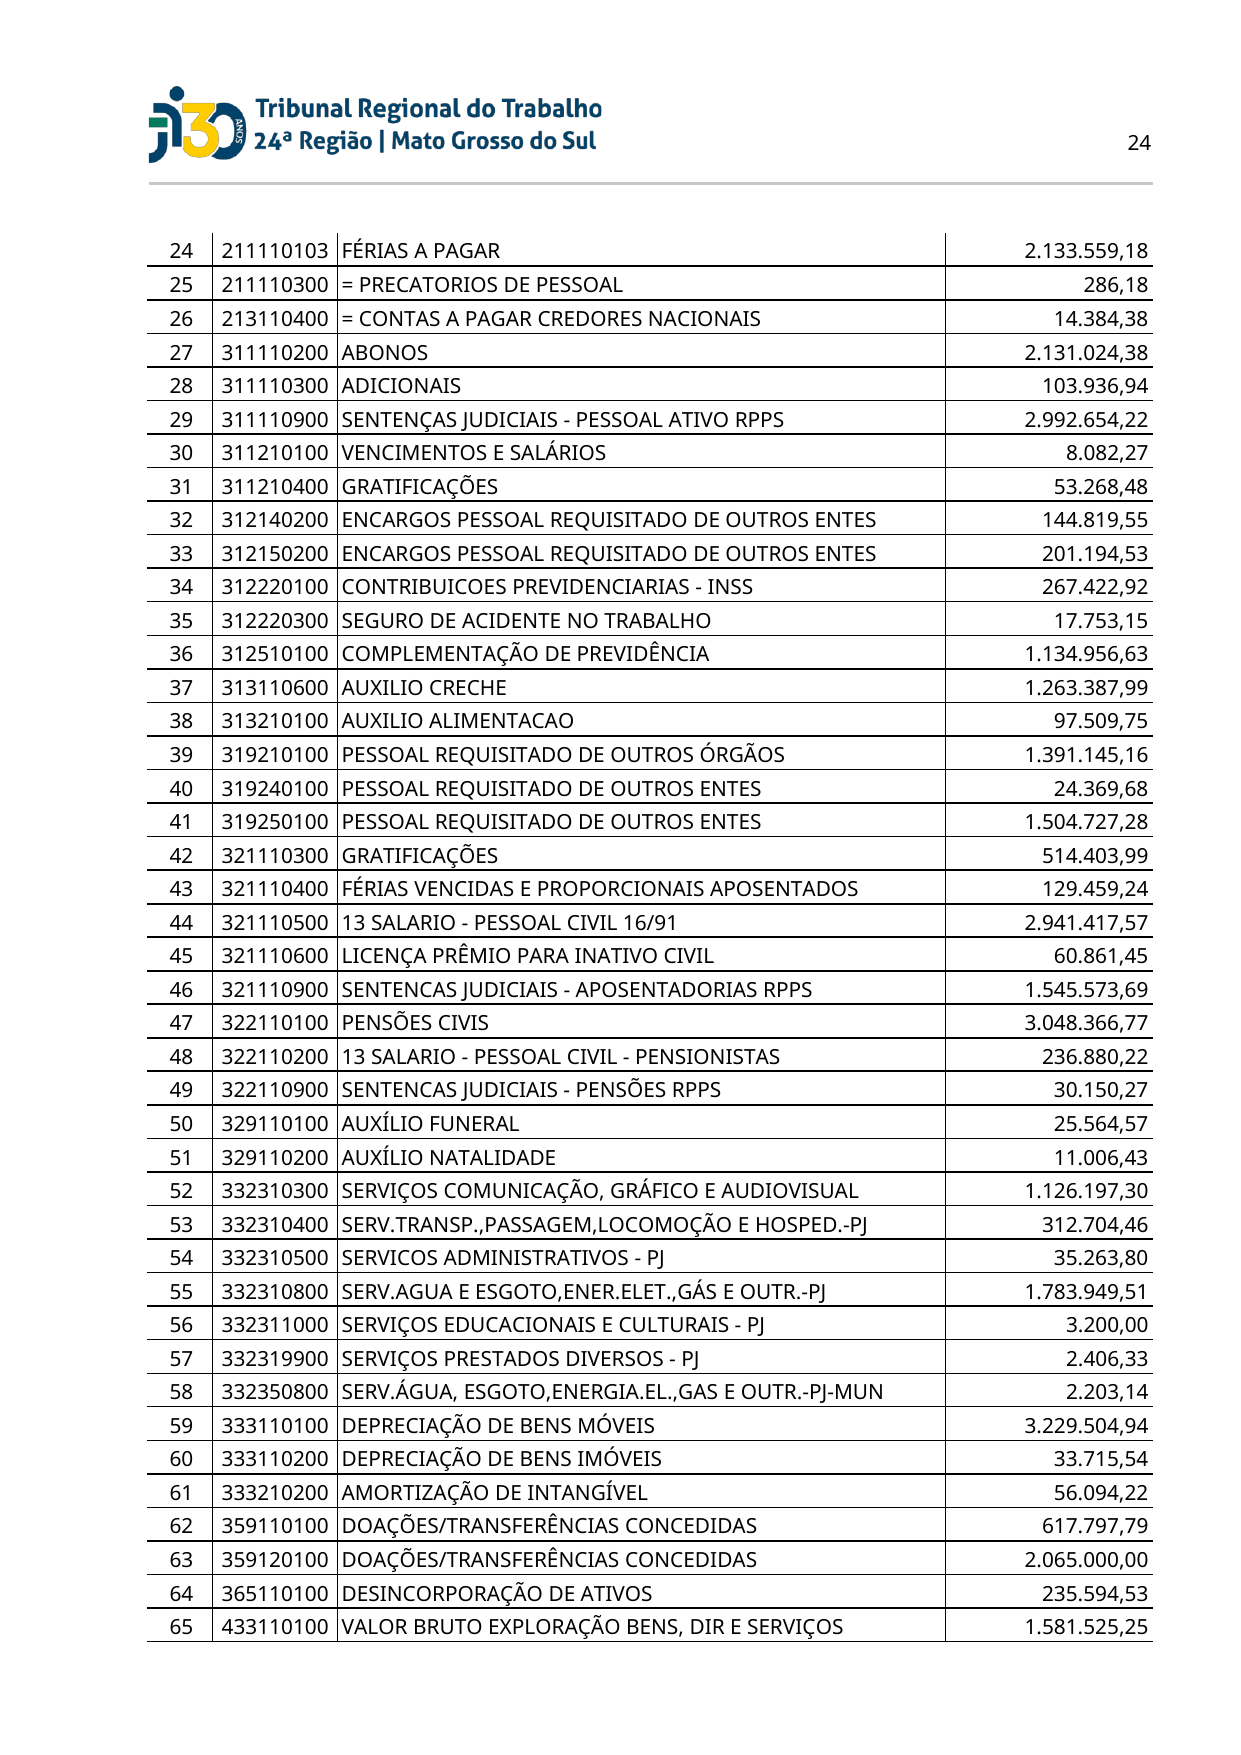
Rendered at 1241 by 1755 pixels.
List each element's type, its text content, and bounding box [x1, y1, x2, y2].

table_cell 38 [147, 703, 212, 735]
table_cell 319250100 [213, 804, 337, 836]
table_cell 311210400 [213, 468, 337, 500]
table_cell 29 [147, 401, 212, 433]
table_cell 2.406,33 [946, 1340, 1152, 1372]
table_cell 14.384,38 [946, 301, 1152, 332]
table_cell 319210100 [213, 737, 337, 769]
table_cell AUXILIO ALIMENTACAO [338, 703, 945, 735]
table_cell SERVICOS ADMINISTRATIVOS - PJ [338, 1240, 945, 1272]
table_cell 56.094,22 [946, 1475, 1152, 1507]
table_cell 49 [147, 1072, 212, 1104]
table_cell 36 [147, 636, 212, 668]
table_cell 312220300 [213, 602, 337, 634]
table_cell SENTENCAS JUDICIAIS - PENSÕES RPPS [338, 1072, 945, 1104]
table_cell 2.941.417,57 [946, 905, 1152, 936]
table_cell 359110100 [213, 1508, 337, 1540]
table_cell 333210200 [213, 1475, 337, 1507]
table_cell 42 [147, 837, 212, 869]
table_cell DOAÇÕES/TRANSFERÊNCIAS CONCEDIDAS [338, 1508, 945, 1540]
table_cell DEPRECIAÇÃO DE BENS IMÓVEIS [338, 1441, 945, 1473]
table_cell 17.753,15 [946, 602, 1152, 634]
table_cell 35.263,80 [946, 1240, 1152, 1272]
table_cell 32 [147, 502, 212, 534]
table_cell 56 [147, 1307, 212, 1339]
table_header FÉRIAS A PAGAR [338, 233, 945, 265]
table_cell 13 SALARIO - PESSOAL CIVIL - PENSIONISTAS [338, 1039, 945, 1070]
table_cell 332310800 [213, 1273, 337, 1305]
table_cell 44 [147, 905, 212, 936]
table_cell PENSÕES CIVIS [338, 1005, 945, 1037]
table_cell 2.131.024,38 [946, 334, 1152, 366]
table_cell 433110100 [213, 1609, 337, 1641]
table_cell 201.194,53 [946, 535, 1152, 567]
table_cell 25 [147, 267, 212, 299]
table_cell AUXÍLIO NATALIDADE [338, 1139, 945, 1171]
table_cell ADICIONAIS [338, 368, 945, 399]
table_cell 311110900 [213, 401, 337, 433]
table_cell 33.715,54 [946, 1441, 1152, 1473]
table_cell 329110100 [213, 1106, 337, 1137]
table_cell SERVIÇOS EDUCACIONAIS E CULTURAIS - PJ [338, 1307, 945, 1339]
table_cell 3.048.366,77 [946, 1005, 1152, 1037]
table_cell 213110400 [213, 301, 337, 332]
table_cell 333110100 [213, 1407, 337, 1439]
table_header 2.133.559,18 [946, 233, 1152, 265]
table_cell 39 [147, 737, 212, 769]
table_cell 2.065.000,00 [946, 1542, 1152, 1574]
table_cell 27 [147, 334, 212, 366]
table_cell 514.403,99 [946, 837, 1152, 869]
table_cell FÉRIAS VENCIDAS E PROPORCIONAIS APOSENTADOS [338, 871, 945, 903]
table_cell 617.797,79 [946, 1508, 1152, 1540]
table_cell 312.704,46 [946, 1206, 1152, 1238]
table_cell 45 [147, 938, 212, 970]
table_cell 322110200 [213, 1039, 337, 1070]
table_cell AUXILIO CRECHE [338, 670, 945, 702]
table_cell DEPRECIAÇÃO DE BENS MÓVEIS [338, 1407, 945, 1439]
table_cell 1.581.525,25 [946, 1609, 1152, 1641]
table_cell 129.459,24 [946, 871, 1152, 903]
table_cell 321110500 [213, 905, 337, 936]
table_cell 65 [147, 1609, 212, 1641]
table_cell 236.880,22 [946, 1039, 1152, 1070]
table_cell 13 SALARIO - PESSOAL CIVIL 16/91 [338, 905, 945, 936]
table_cell 1.783.949,51 [946, 1273, 1152, 1305]
table_cell 60.861,45 [946, 938, 1152, 970]
table_cell 332310400 [213, 1206, 337, 1238]
table_cell 61 [147, 1475, 212, 1507]
table_cell SERV.ÁGUA, ESGOTO,ENERGIA.EL.,GAS E OUTR.-PJ-MUN [338, 1374, 945, 1406]
table_cell 329110200 [213, 1139, 337, 1171]
table_cell PESSOAL REQUISITADO DE OUTROS ENTES [338, 770, 945, 802]
text 24 [237, 128, 1151, 156]
table_cell AUXÍLIO FUNERAL [338, 1106, 945, 1137]
table_cell 40 [147, 770, 212, 802]
table_cell 59 [147, 1407, 212, 1439]
table_cell 1.504.727,28 [946, 804, 1152, 836]
table_cell 144.819,55 [946, 502, 1152, 534]
table_cell 54 [147, 1240, 212, 1272]
table_cell 43 [147, 871, 212, 903]
table_cell 311210100 [213, 435, 337, 467]
table_cell 53 [147, 1206, 212, 1238]
table_cell DESINCORPORAÇÃO DE ATIVOS [338, 1575, 945, 1607]
table_cell COMPLEMENTAÇÃO DE PREVIDÊNCIA [338, 636, 945, 668]
table_cell 34 [147, 569, 212, 601]
table_cell 312220100 [213, 569, 337, 601]
table_cell 286,18 [946, 267, 1152, 299]
table_cell SERVIÇOS PRESTADOS DIVERSOS - PJ [338, 1340, 945, 1372]
table_cell 235.594,53 [946, 1575, 1152, 1607]
table_cell 3.229.504,94 [946, 1407, 1152, 1439]
table_cell 33 [147, 535, 212, 567]
table_cell 312150200 [213, 535, 337, 567]
table_cell 332350800 [213, 1374, 337, 1406]
table_cell 41 [147, 804, 212, 836]
table_cell 63 [147, 1542, 212, 1574]
table_cell 267.422,92 [946, 569, 1152, 601]
table_cell 359120100 [213, 1542, 337, 1574]
table_cell 24.369,68 [946, 770, 1152, 802]
table_cell LICENÇA PRÊMIO PARA INATIVO CIVIL [338, 938, 945, 970]
text [216, 128, 234, 147]
table_cell 365110100 [213, 1575, 337, 1607]
table_cell 333110200 [213, 1441, 337, 1473]
table_cell CONTRIBUICOES PREVIDENCIARIAS - INSS [338, 569, 945, 601]
table_cell 52 [147, 1173, 212, 1204]
table_cell ENCARGOS PESSOAL REQUISITADO DE OUTROS ENTES [338, 502, 945, 534]
table_cell 1.545.573,69 [946, 972, 1152, 1003]
table_cell ABONOS [338, 334, 945, 366]
table_cell 2.203,14 [946, 1374, 1152, 1406]
table_cell 26 [147, 301, 212, 332]
table_cell 50 [147, 1106, 212, 1137]
table_cell VENCIMENTOS E SALÁRIOS [338, 435, 945, 467]
table_cell GRATIFICAÇÕES [338, 837, 945, 869]
table_cell 311110300 [213, 368, 337, 399]
text [50, 128, 207, 156]
table_cell 322110900 [213, 1072, 337, 1104]
table_cell SEGURO DE ACIDENTE NO TRABALHO [338, 602, 945, 634]
table_cell 55 [147, 1273, 212, 1305]
table_cell 11.006,43 [946, 1139, 1152, 1171]
table_cell 1.134.956,63 [946, 636, 1152, 668]
table_cell 1.263.387,99 [946, 670, 1152, 702]
table_cell = CONTAS A PAGAR CREDORES NACIONAIS [338, 301, 945, 332]
table_cell 31 [147, 468, 212, 500]
table_cell SERV.TRANSP.,PASSAGEM,LOCOMOÇÃO E HOSPED.-PJ [338, 1206, 945, 1238]
table_cell GRATIFICAÇÕES [338, 468, 945, 500]
table_cell 30.150,27 [946, 1072, 1152, 1104]
table_cell SENTENÇAS JUDICIAIS - PESSOAL ATIVO RPPS [338, 401, 945, 433]
table_cell SERV.AGUA E ESGOTO,ENER.ELET.,GÁS E OUTR.-PJ [338, 1273, 945, 1305]
table_cell = PRECATORIOS DE PESSOAL [338, 267, 945, 299]
table_cell 58 [147, 1374, 212, 1406]
table_cell VALOR BRUTO EXPLORAÇÃO BENS, DIR E SERVIÇOS [338, 1609, 945, 1641]
table_cell 46 [147, 972, 212, 1003]
table_cell 332311000 [213, 1307, 337, 1339]
table_cell 53.268,48 [946, 468, 1152, 500]
table_cell 64 [147, 1575, 212, 1607]
table_cell 332319900 [213, 1340, 337, 1372]
table_cell 51 [147, 1139, 212, 1171]
table_cell ENCARGOS PESSOAL REQUISITADO DE OUTROS ENTES [338, 535, 945, 567]
table_cell 322110100 [213, 1005, 337, 1037]
table_cell SERVIÇOS COMUNICAÇÃO, GRÁFICO E AUDIOVISUAL [338, 1173, 945, 1204]
table_header 211110103 [213, 233, 337, 265]
table_cell 321110300 [213, 837, 337, 869]
table_cell 2.992.654,22 [946, 401, 1152, 433]
table_cell 211110300 [213, 267, 337, 299]
table_cell 8.082,27 [946, 435, 1152, 467]
table_cell 25.564,57 [946, 1106, 1152, 1137]
table_cell 35 [147, 602, 212, 634]
table_cell 37 [147, 670, 212, 702]
table_cell 97.509,75 [946, 703, 1152, 735]
table_cell 28 [147, 368, 212, 399]
table_cell 332310300 [213, 1173, 337, 1204]
table_cell 313110600 [213, 670, 337, 702]
table_cell 60 [147, 1441, 212, 1473]
table_cell 313210100 [213, 703, 337, 735]
table_cell 1.126.197,30 [946, 1173, 1152, 1204]
table_cell 321110600 [213, 938, 337, 970]
table_header 24 [147, 233, 212, 265]
table_cell 312510100 [213, 636, 337, 668]
table_cell 30 [147, 435, 212, 467]
table_cell SENTENCAS JUDICIAIS - APOSENTADORIAS RPPS [338, 972, 945, 1003]
table_cell 47 [147, 1005, 212, 1037]
table_cell 321110900 [213, 972, 337, 1003]
table_cell PESSOAL REQUISITADO DE OUTROS ÓRGÃOS [338, 737, 945, 769]
table_cell 1.391.145,16 [946, 737, 1152, 769]
table_cell 319240100 [213, 770, 337, 802]
table_cell AMORTIZAÇÃO DE INTANGÍVEL [338, 1475, 945, 1507]
table_cell 3.200,00 [946, 1307, 1152, 1339]
table_cell DOAÇÕES/TRANSFERÊNCIAS CONCEDIDAS [338, 1542, 945, 1574]
table_cell 332310500 [213, 1240, 337, 1272]
table_cell 57 [147, 1340, 212, 1372]
table_cell 321110400 [213, 871, 337, 903]
table_cell 103.936,94 [946, 368, 1152, 399]
table_cell PESSOAL REQUISITADO DE OUTROS ENTES [338, 804, 945, 836]
table_cell 312140200 [213, 502, 337, 534]
table_cell 48 [147, 1039, 212, 1070]
table_cell 62 [147, 1508, 212, 1540]
table_cell 311110200 [213, 334, 337, 366]
